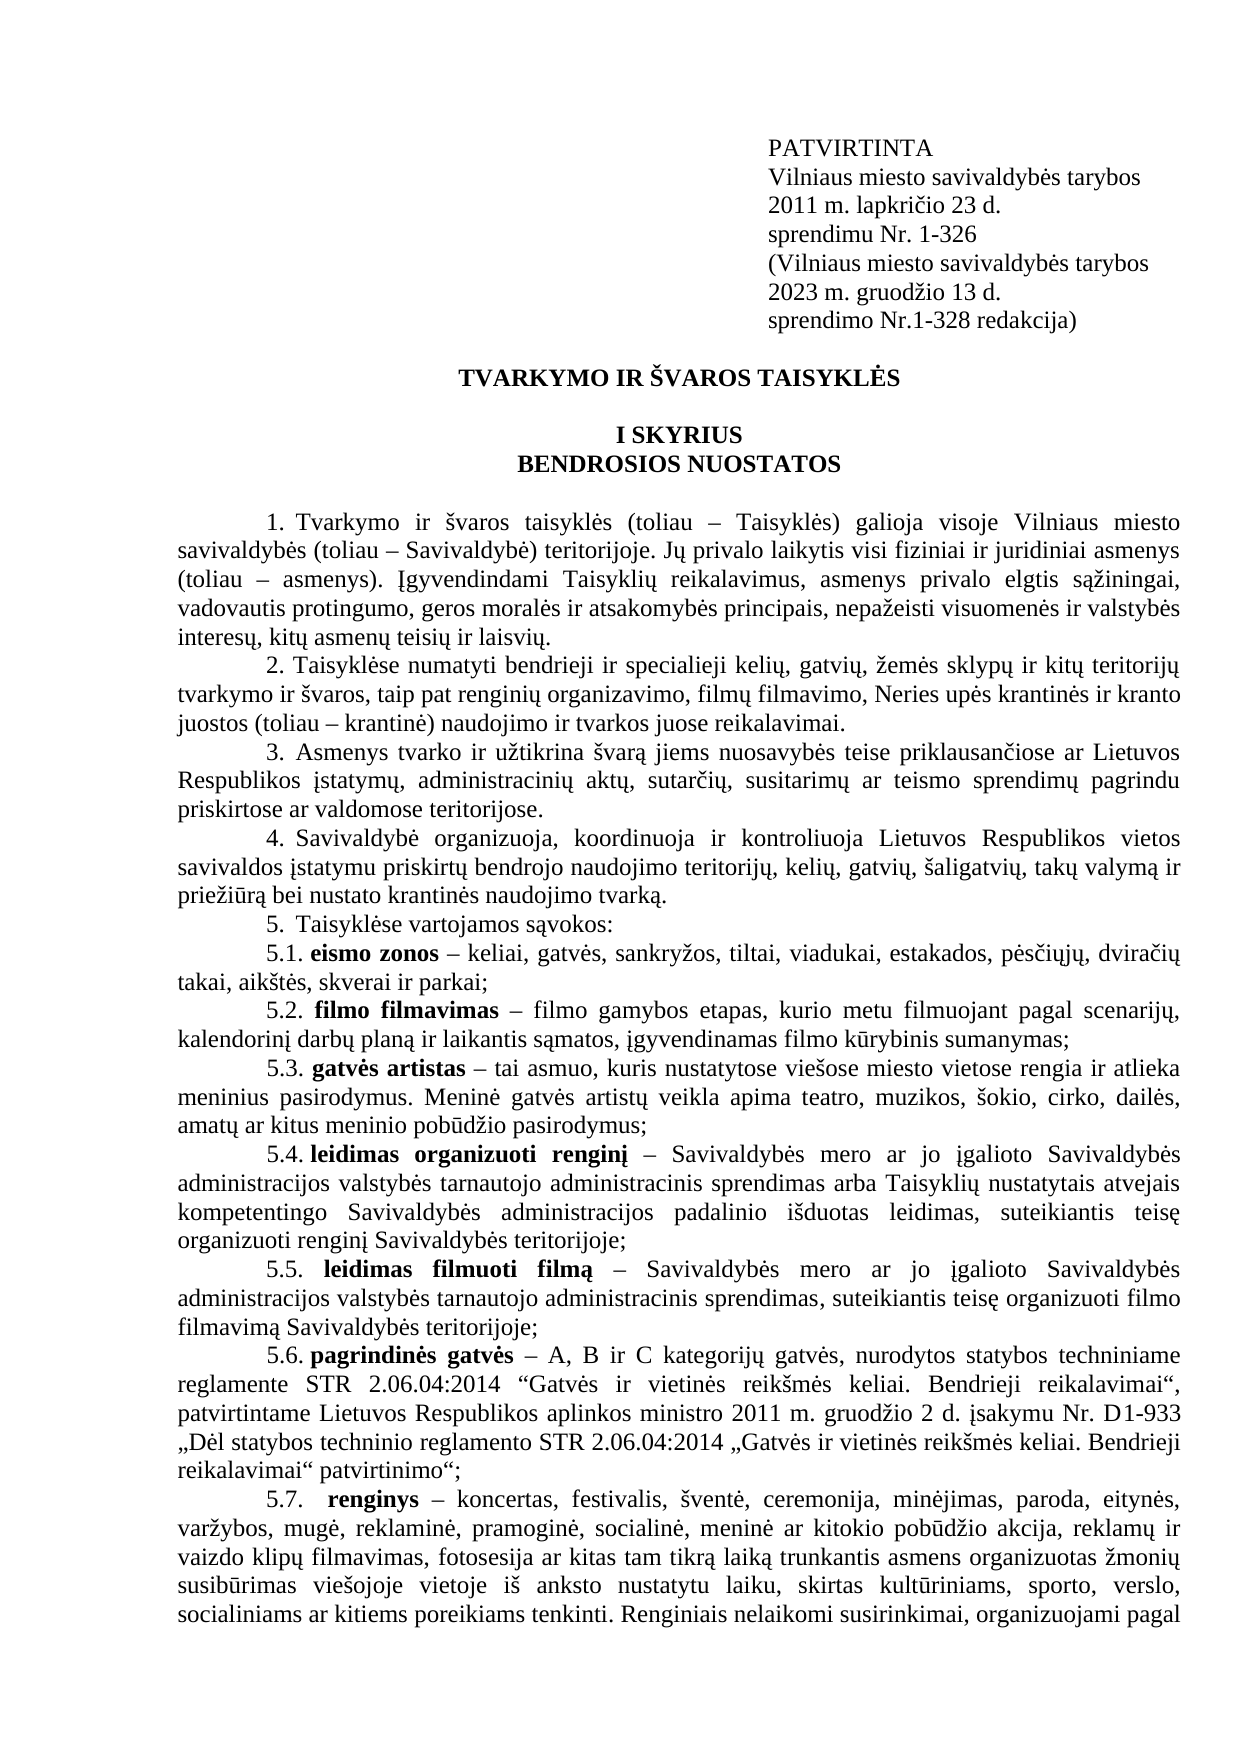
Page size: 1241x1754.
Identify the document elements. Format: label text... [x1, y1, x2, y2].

text PATVIRTINTA [177, 133, 1181, 162]
text 2011 m. lapkričio 23 d. [177, 190, 1181, 219]
text 5.7. renginys – koncertas, festivalis, šventė, ceremonija, minėjimas, paroda, eitynės, varžybos, mugė, reklaminė, pramoginė, socialinė, meninė ar kitokio pobūdžio akcija, reklamų ir vaizdo klipų filmavimas, fotosesija ar kitas tam tikrą laiką trunkantis asmens organizuotas žmonių susibūrimas viešojoje vietoje iš anksto nustatytu laiku, skirtas kultūriniams, sporto, verslo, socialiniams ar kitiems poreikiams tenkinti. Renginiais nelaikomi susirinkimai, organizuojami pagal [177, 1484, 1181, 1628]
text 5.5. leidimas filmuoti filmą – Savivaldybės mero ar jo įgalioto Savivaldybės administracijos valstybės tarnautojo administracinis sprendimas, suteikiantis teisę organizuoti filmo filmavimą Savivaldybės teritorijoje; [177, 1254, 1181, 1340]
text 5.1. eismo zonos – keliai, gatvės, sankryžos, tiltai, viadukai, estakados, pėsčiųjų, dviračių takai, aikštės, skverai ir parkai; [177, 938, 1181, 995]
text 5.6. pagrindinės gatvės – A, B ir C kategorijų gatvės, nurodytos statybos techniniame reglamente STR 2.06.04:2014 “Gatvės ir vietinės reikšmės keliai. Bendrieji reikalavimai“, patvirtintame Lietuvos Respublikos aplinkos ministro 2011 m. gruodžio 2 d. įsakymu Nr. D1-933 „Dėl statybos techninio reglamento STR 2.06.04:2014 „Gatvės ir vietinės reikšmės keliai. Bendrieji reikalavimai“ patvirtinimo“; [177, 1340, 1181, 1484]
text TVARKYMO IR ŠVAROS TAISYKLĖS [177, 363, 1181, 392]
text (Vilniaus miesto savivaldybės tarybos [177, 248, 1181, 277]
text 2. Taisyklėse numatyti bendrieji ir specialieji kelių, gatvių, žemės sklypų ir kitų teritorijų tvarkymo ir švaros, taip pat renginių organizavimo, filmų filmavimo, Neries upės krantinės ir kranto juostos (toliau – krantinė) naudojimo ir tvarkos juose reikalavimai. [177, 650, 1181, 737]
text 5. Taisyklėse vartojamos sąvokos: [177, 909, 1181, 938]
text 5.4. leidimas organizuoti renginį – Savivaldybės mero ar jo įgalioto Savivaldybės administracijos valstybės tarnautojo administracinis sprendimas arba Taisyklių nustatytais atvejais kompetentingo Savivaldybės administracijos padalinio išduotas leidimas, suteikiantis teisę organizuoti renginį Savivaldybės teritorijoje; [177, 1139, 1181, 1254]
text 3. Asmenys tvarko ir užtikrina švarą jiems nuosavybės teise priklausančiose ar Lietuvos Respublikos įstatymų, administracinių aktų, sutarčių, susitarimų ar teismo sprendimų pagrindu priskirtose ar valdomose teritorijose. [177, 737, 1181, 823]
text 4. Savivaldybė organizuoja, koordinuoja ir kontroliuoja Lietuvos Respublikos vietos savivaldos įstatymu priskirtų bendrojo naudojimo teritorijų, kelių, gatvių, šaligatvių, takų valymą ir priežiūrą bei nustato krantinės naudojimo tvarką. [177, 823, 1181, 909]
subtitle BENDROSIOS NUOSTATOS [177, 449, 1181, 478]
subtitle I SKYRIUS [177, 420, 1181, 449]
text sprendimo Nr.1-328 redakcija) [177, 305, 1181, 334]
text 2023 m. gruodžio 13 d. [177, 277, 1181, 305]
text sprendimu Nr. 1-326 [177, 219, 1181, 248]
text Vilniaus miesto savivaldybės tarybos [177, 162, 1181, 190]
text 5.3. gatvės artistas – tai asmuo, kuris nustatytose viešose miesto vietose rengia ir atlieka meninius pasirodymus. Meninė gatvės artistų veikla apima teatro, muzikos, šokio, cirko, dailės, amatų ar kitus meninio pobūdžio pasirodymus; [177, 1053, 1181, 1139]
text 1. Tvarkymo ir švaros taisyklės (toliau – Taisyklės) galioja visoje Vilniaus miesto savivaldybės (toliau – Savivaldybė) teritorijoje. Jų privalo laikytis visi fiziniai ir juridiniai asmenys (toliau – asmenys). Įgyvendindami Taisyklių reikalavimus, asmenys privalo elgtis sąžiningai, vadovautis protingumo, geros moralės ir atsakomybės principais, nepažeisti visuomenės ir valstybės interesų, kitų asmenų teisių ir laisvių. [177, 507, 1181, 650]
text 5.2. filmo filmavimas – filmo gamybos etapas, kurio metu filmuojant pagal scenarijų, kalendorinį darbų planą ir laikantis sąmatos, įgyvendinamas filmo kūrybinis sumanymas; [177, 995, 1181, 1053]
